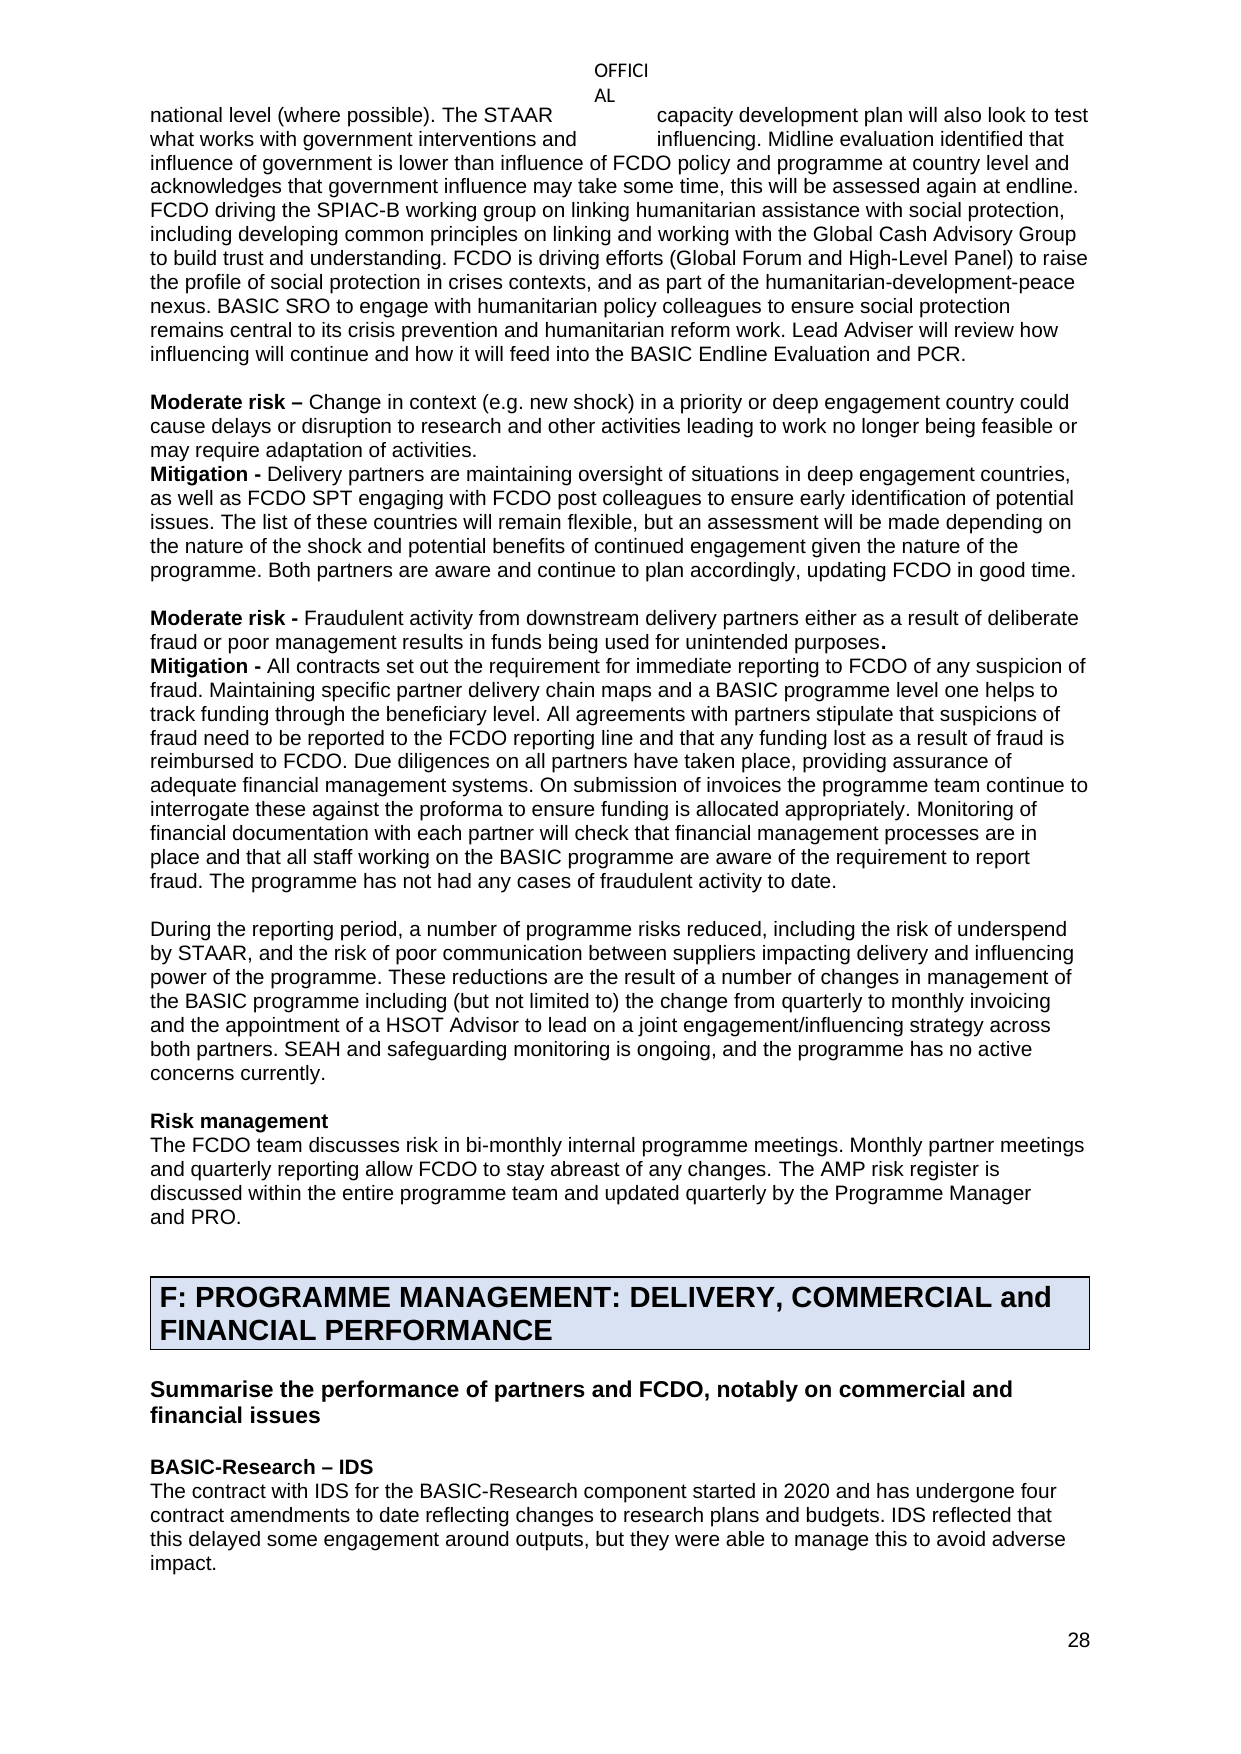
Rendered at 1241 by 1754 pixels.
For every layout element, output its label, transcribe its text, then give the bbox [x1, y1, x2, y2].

text The FCDO team discusses risk in bi-monthly internal programme meetings. Monthly partner meetings and quarterly reporting allow FCDO to stay abreast of any changes. The AMP risk register is discussed within the entire programme team and updated quarterly by the Programme Manager and PRO. [150, 1133, 1090, 1228]
text Mitigation - All contracts set out the requirement for immediate reporting to FCDO of any suspicion of fraud. Maintaining specific partner delivery chain maps and a BASIC programme level one helps to track funding through the beneficiary level. All agreements with partners stipulate that suspicions of fraud need to be reported to the FCDO reporting line and that any funding lost as a result of fraud is reimbursed to FCDO. Due diligences on all partners have taken place, providing assurance of adequate financial management systems. On submission of invoices the programme team continue to interrogate these against the proforma to ensure funding is allocated appropriately. Monitoring of financial documentation with each partner will check that financial management processes are in place and that all staff working on the BASIC programme are aware of the requirement to report fraud. The programme has not had any cases of fraudulent activity to date. [150, 653, 1090, 893]
text Moderate risk - Fraudulent activity from downstream delivery partners either as a result of deliberate fraud or poor management results in funds being used for unintended purposes. [150, 606, 1090, 653]
text Moderate risk – Change in context (e.g. new shock) in a priority or deep engagement country could cause delays or disruption to research and other activities leading to work no longer being feasible or may require adaptation of activities. [150, 390, 1090, 462]
text Summarise the performance of partners and FCDO, notably on commercial and financial issues [150, 1376, 1090, 1429]
text The contract with IDS for the BASIC-Research component started in 2020 and has undergone four contract amendments to date reflecting changes to research plans and budgets. IDS reflected that this delayed some engagement around outputs, but they were able to manage this to avoid adverse impact. [150, 1479, 1090, 1575]
text F: PROGRAMME MANAGEMENT: DELIVERY, COMMERCIAL and FINANCIAL PERFORMANCE [151, 1278, 1089, 1349]
text Mitigation - Delivery partners are maintaining oversight of situations in deep engagement countries, as well as FCDO SPT engaging with FCDO post colleagues to ensure early identification of potential issues. The list of these countries will remain flexible, but an assessment will be made depending on the nature of the shock and potential benefits of continued engagement given the nature of the programme. Both partners are aware and continue to plan accordingly, updating FCDO in good time. [150, 462, 1090, 582]
text national level (where possible). The STAAR capacity development plan will also look to test what works with government interventions and influencing. Midline evaluation identified that influence of government is lower than influence of FCDO policy and programme at country level and acknowledges that government influence may take some time, this will be assessed again at endline. FCDO driving the SPIAC-B working group on linking humanitarian assistance with social protection, including developing common principles on linking and working with the Global Cash Advisory Group to build trust and understanding. FCDO is driving efforts (Global Forum and High-Level Panel) to raise the profile of social protection in crises contexts, and as part of the humanitarian-development-peace nexus. BASIC SRO to engage with humanitarian policy colleagues to ensure social protection remains central to its crisis prevention and humanitarian reform work. Lead Adviser will review how influencing will continue and how it will feed into the BASIC Endline Evaluation and PCR. [150, 102, 1090, 366]
text BASIC-Research – IDS [150, 1455, 1090, 1479]
text During the reporting period, a number of programme risks reduced, including the risk of underspend by STAAR, and the risk of poor communication between suppliers impacting delivery and influencing power of the programme. These reductions are the result of a number of changes in management of the BASIC programme including (but not limited to) the change from quarterly to monthly invoicing and the appointment of a HSOT Advisor to lead on a joint engagement/influencing strategy across both partners. SEAH and safeguarding monitoring is ongoing, and the programme has no active concerns currently. [150, 917, 1090, 1085]
text Risk management [150, 1109, 1090, 1133]
